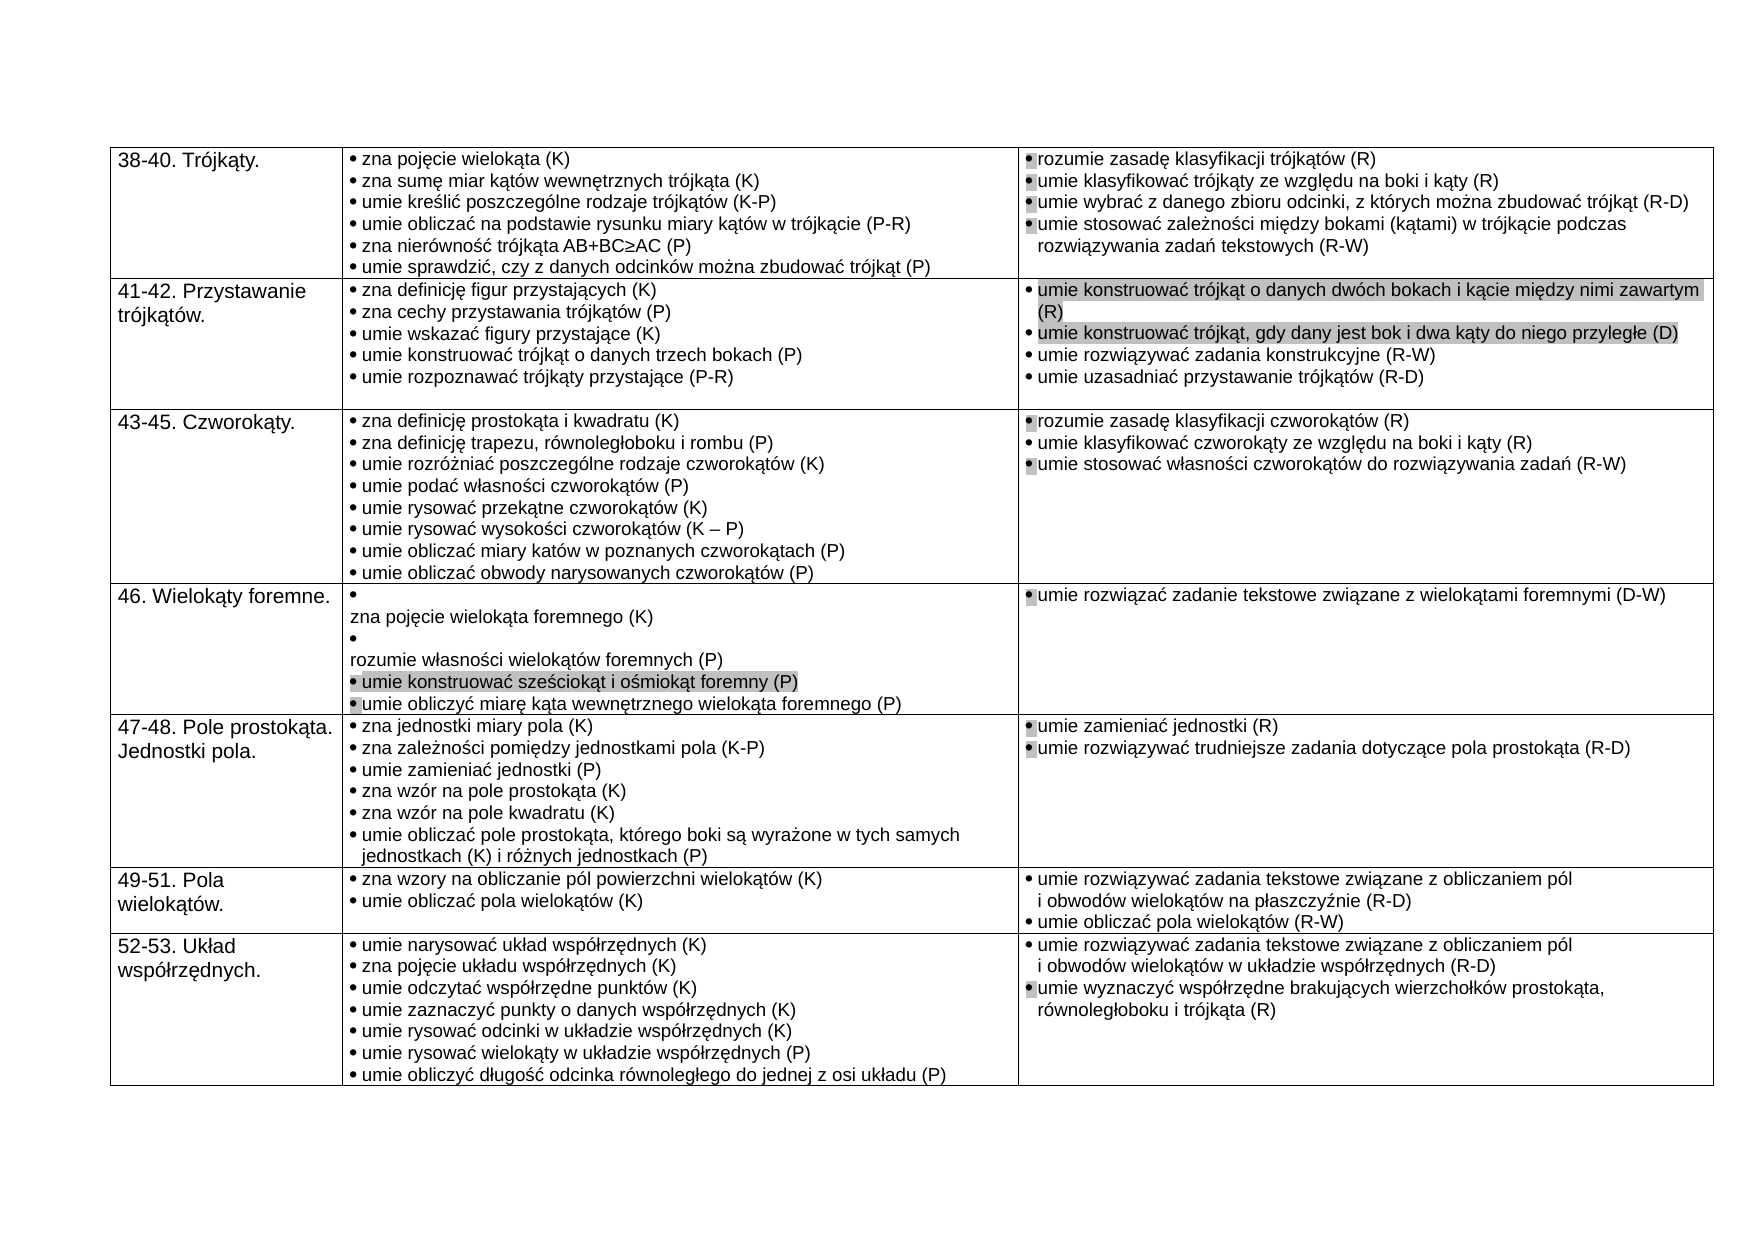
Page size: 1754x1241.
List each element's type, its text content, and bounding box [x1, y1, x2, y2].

table_cell umie rozwiązać zadanie tekstowe związane z wielokątami foremnymi (D-W) [1019, 584, 1713, 714]
table_header zna pojęcie wielokąta (K) zna sumę miar kątów wewnętrznych trójkąta (K) umie kreślić poszczególne rodzaje trójkątów (K-P) umie obliczać na podstawie rysunku miary kątów w trójkącie (P-R) zna nierówność trójkąta AB+BC≥AC (P) umie sprawdzić, czy z danych odcinków można zbudować trójkąt (P) [343, 148, 1018, 278]
table_header 38-40. Trójkąty. [111, 148, 342, 278]
table_cell umie rozwiązywać zadania tekstowe związane z obliczaniem pól i obwodów wielokątów na płaszczyźnie (R-D) umie obliczać pola wielokątów (R-W) [1019, 868, 1713, 933]
table_cell zna definicję prostokąta i kwadratu (K) zna definicję trapezu, równoległoboku i rombu (P) umie rozróżniać poszczególne rodzaje czworokątów (K) umie podać własności czworokątów (P) umie rysować przekątne czworokątów (K) umie rysować wysokości czworokątów (K – P) umie obliczać miary katów w poznanych czworokątach (P) umie obliczać obwody narysowanych czworokątów (P) [343, 410, 1018, 583]
table_cell zna definicję figur przystających (K) zna cechy przystawania trójkątów (P) umie wskazać figury przystające (K) umie konstruować trójkąt o danych trzech bokach (P) umie rozpoznawać trójkąty przystające (P-R) [343, 279, 1018, 409]
table_cell 52-53. Układ współrzędnych. [111, 934, 342, 1085]
table_cell 43-45. Czworokąty. [111, 410, 342, 583]
table_cell umie konstruować trójkąt o danych dwóch bokach i kącie między nimi zawartym (R) umie konstruować trójkąt, gdy dany jest bok i dwa kąty do niego przyległe (D) umie rozwiązywać zadania konstrukcyjne (R-W) umie uzasadniać przystawanie trójkątów (R-D) [1019, 279, 1713, 409]
table_cell zna jednostki miary pola (K) zna zależności pomiędzy jednostkami pola (K-P) umie zamieniać jednostki (P) zna wzór na pole prostokąta (K) zna wzór na pole kwadratu (K) umie obliczać pole prostokąta, którego boki są wyrażone w tych samych jednostkach (K) i różnych jednostkach (P) [343, 715, 1018, 867]
table_cell umie zamieniać jednostki (R) umie rozwiązywać trudniejsze zadania dotyczące pola prostokąta (R-D) [1019, 715, 1713, 867]
table_cell zna wzory na obliczanie pól powierzchni wielokątów (K) umie obliczać pola wielokątów (K) [343, 868, 1018, 933]
table_cell 49-51. Pola wielokątów. [111, 868, 342, 933]
table_cell umie narysować układ współrzędnych (K) zna pojęcie układu współrzędnych (K) umie odczytać współrzędne punktów (K) umie zaznaczyć punkty o danych współrzędnych (K) umie rysować odcinki w układzie współrzędnych (K) umie rysować wielokąty w układzie współrzędnych (P) umie obliczyć długość odcinka równoległego do jednej z osi układu (P) [343, 934, 1018, 1085]
table_cell 46. Wielokąty foremne. [111, 584, 342, 714]
table_cell zna pojęcie wielokąta foremnego (K) rozumie własności wielokątów foremnych (P) umie konstruować sześciokąt i ośmiokąt foremny (P) umie obliczyć miarę kąta wewnętrznego wielokąta foremnego (P) [343, 584, 1018, 714]
table_header rozumie zasadę klasyfikacji trójkątów (R) umie klasyfikować trójkąty ze względu na boki i kąty (R) umie wybrać z danego zbioru odcinki, z których można zbudować trójkąt (R-D) umie stosować zależności między bokami (kątami) w trójkącie podczas rozwiązywania zadań tekstowych (R-W) [1019, 148, 1713, 278]
table_cell umie rozwiązywać zadania tekstowe związane z obliczaniem pól i obwodów wielokątów w układzie współrzędnych (R-D) umie wyznaczyć współrzędne brakujących wierzchołków prostokąta, równoległoboku i trójkąta (R) [1019, 934, 1713, 1085]
table_cell 41-42. Przystawanie trójkątów. [111, 279, 342, 409]
table_cell 47-48. Pole prostokąta. Jednostki pola. [111, 715, 342, 867]
table_cell rozumie zasadę klasyfikacji czworokątów (R) umie klasyfikować czworokąty ze względu na boki i kąty (R) umie stosować własności czworokątów do rozwiązywania zadań (R-W) [1019, 410, 1713, 583]
